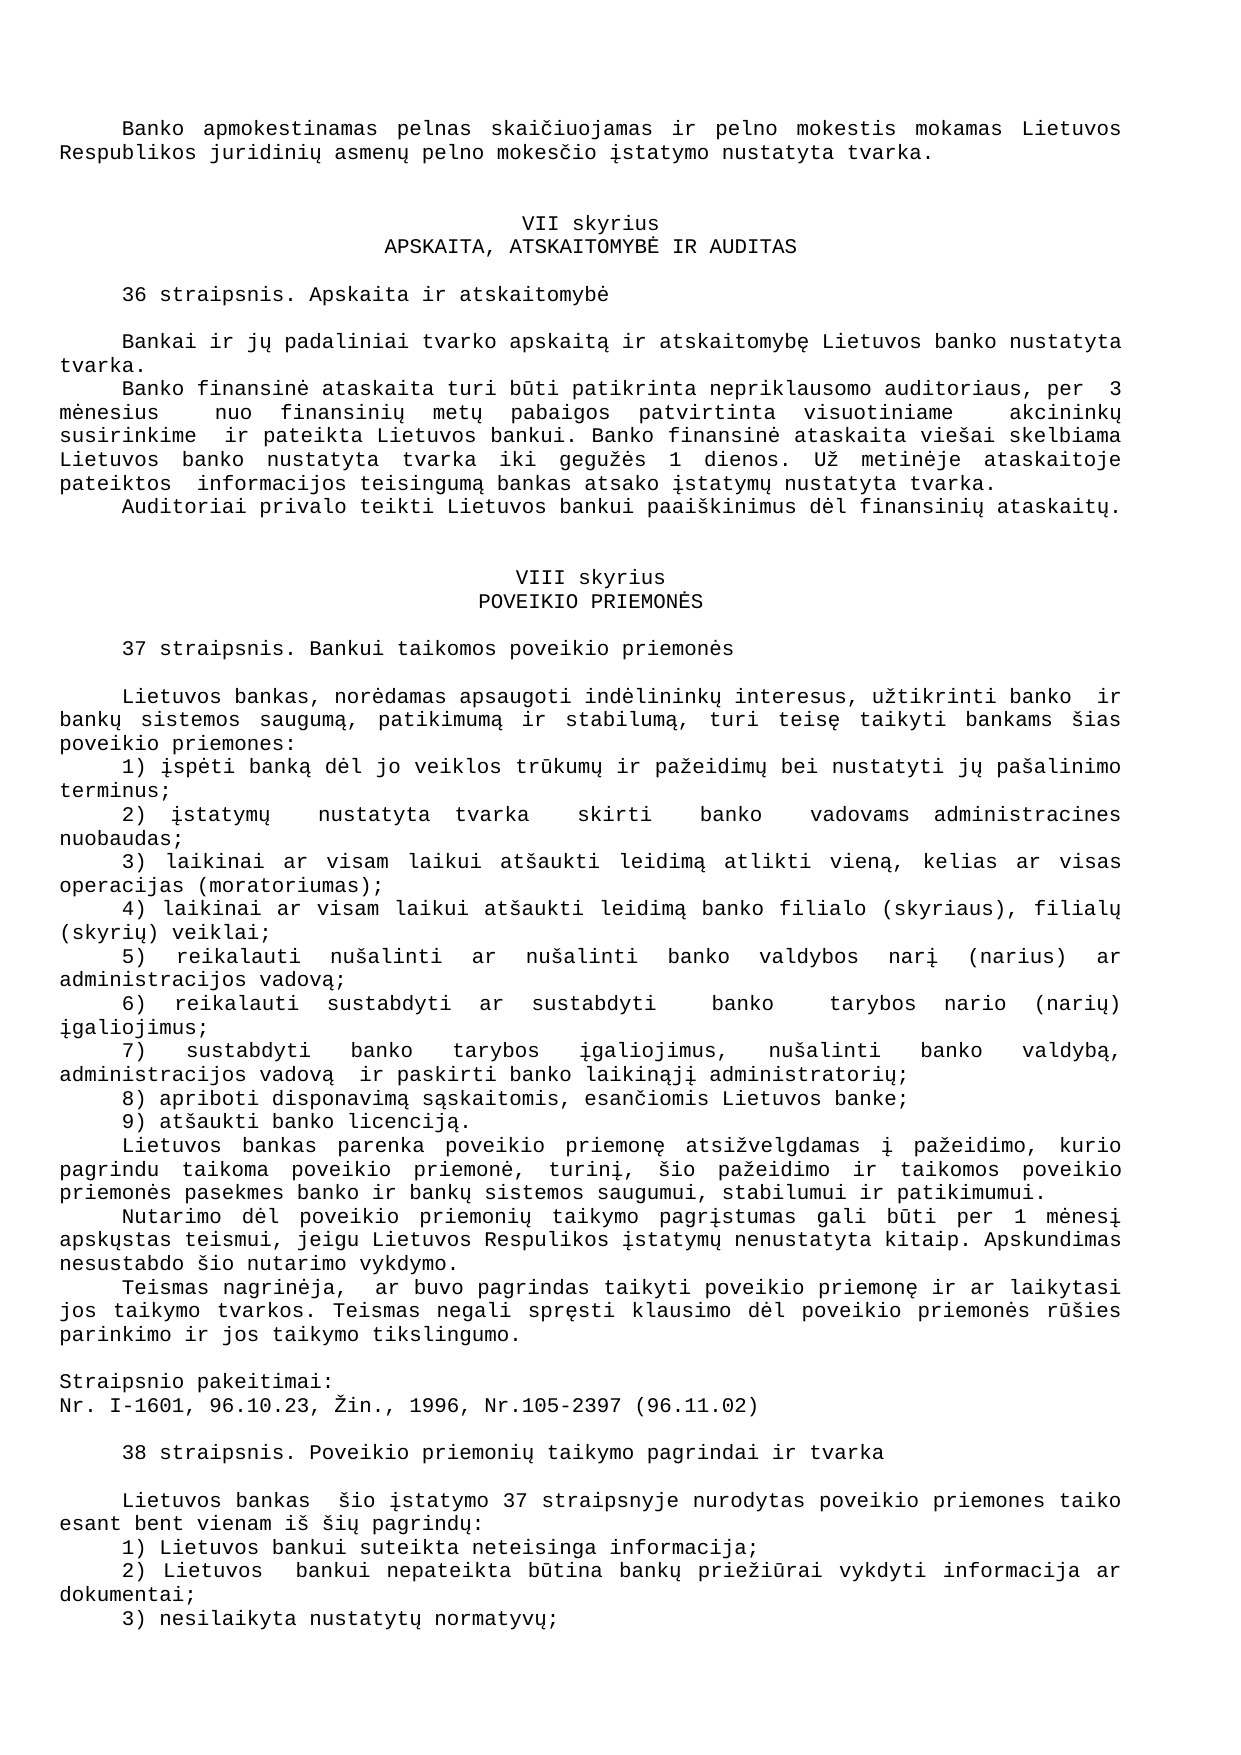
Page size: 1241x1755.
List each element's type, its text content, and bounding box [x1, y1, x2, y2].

text Nutarimo dėl poveikio priemonių taikymo pagrįstumas gali būti per 1 mėnesį apskųstas teismui, jeigu Lietuvos Respulikos įstatymų nenustatyta kitaip. Apskundimas nesustabdo šio nutarimo vykdymo. [59, 1206, 1122, 1277]
text 37 straipsnis. Bankui taikomos poveikio priemonės [59, 638, 1122, 662]
text Auditoriai privalo teikti Lietuvos bankui paaiškinimus dėl finansinių ataskaitų. [59, 496, 1122, 520]
text 3) laikinai ar visam laikui atšaukti leidimą atlikti vieną, kelias ar visas operacijas (moratoriumas); [59, 851, 1122, 898]
text POVEIKIO PRIEMONĖS [59, 591, 1122, 615]
text APSKAITA, ATSKAITOMYBĖ IR AUDITAS [59, 236, 1122, 260]
text 1) įspėti banką dėl jo veiklos trūkumų ir pažeidimų bei nustatyti jų pašalinimo terminus; [59, 757, 1122, 804]
text Banko finansinė ataskaita turi būti patikrinta nepriklausomo auditoriaus, per 3 mėnesius nuo finansinių metų pabaigos patvirtinta visuotiniame akcininkų susirinkime ir pateikta Lietuvos bankui. Banko finansinė ataskaita viešai skelbiama Lietuvos banko nustatyta tvarka iki gegužės 1 dienos. Už metinėje ataskaitoje pateiktos informacijos teisingumą bankas atsako įstatymų nustatyta tvarka. [59, 378, 1122, 496]
text Lietuvos bankas, norėdamas apsaugoti indėlininkų interesus, užtikrinti banko ir bankų sistemos saugumą, patikimumą ir stabilumą, turi teisę taikyti bankams šias poveikio priemones: [59, 686, 1122, 757]
text 9) atšaukti banko licenciją. [59, 1111, 1122, 1135]
text 4) laikinai ar visam laikui atšaukti leidimą banko filialo (skyriaus), filialų (skyrių) veiklai; [59, 898, 1122, 946]
text VII skyrius [59, 213, 1122, 236]
text Teismas nagrinėja, ar buvo pagrindas taikyti poveikio priemonę ir ar laikytasi jos taikymo tvarkos. Teismas negali spręsti klausimo dėl poveikio priemonės rūšies parinkimo ir jos taikymo tikslingumo. [59, 1277, 1122, 1348]
text 7) sustabdyti banko tarybos įgaliojimus, nušalinti banko valdybą, administracijos vadovą ir paskirti banko laikinąjį administratorių; [59, 1040, 1122, 1088]
text 36 straipsnis. Apskaita ir atskaitomybė [59, 284, 1122, 307]
text 2) įstatymų nustatyta tvarka skirti banko vadovams administracines nuobaudas; [59, 804, 1122, 851]
text Banko apmokestinamas pelnas skaičiuojamas ir pelno mokestis mokamas Lietuvos Respublikos juridinių asmenų pelno mokesčio įstatymo nustatyta tvarka. [59, 118, 1122, 165]
text 8) apriboti disponavimą sąskaitomis, esančiomis Lietuvos banke; [59, 1088, 1122, 1111]
text Bankai ir jų padaliniai tvarko apskaitą ir atskaitomybę Lietuvos banko nustatyta tvarka. [59, 331, 1122, 378]
text 5) reikalauti nušalinti ar nušalinti banko valdybos narį (narius) ar administracijos vadovą; [59, 946, 1122, 993]
text 38 straipsnis. Poveikio priemonių taikymo pagrindai ir tvarka [59, 1442, 1122, 1466]
text 1) Lietuvos bankui suteikta neteisinga informacija; [59, 1537, 1122, 1561]
text Lietuvos bankas parenka poveikio priemonę atsižvelgdamas į pažeidimo, kurio pagrindu taikoma poveikio priemonė, turinį, šio pažeidimo ir taikomos poveikio priemonės pasekmes banko ir bankų sistemos saugumui, stabilumui ir patikimumui. [59, 1135, 1122, 1206]
text Straipsnio pakeitimai: [59, 1371, 1122, 1395]
text 3) nesilaikyta nustatytų normatyvų; [59, 1608, 1122, 1631]
text Lietuvos bankas šio įstatymo 37 straipsnyje nurodytas poveikio priemones taiko esant bent vienam iš šių pagrindų: [59, 1489, 1122, 1537]
text 6) reikalauti sustabdyti ar sustabdyti banko tarybos nario (narių) įgaliojimus; [59, 993, 1122, 1040]
text 2) Lietuvos bankui nepateikta būtina bankų priežiūrai vykdyti informacija ar dokumentai; [59, 1561, 1122, 1608]
text VIII skyrius [59, 567, 1122, 591]
text Nr. I-1601, 96.10.23, Žin., 1996, Nr.105-2397 (96.11.02) [59, 1395, 1122, 1419]
